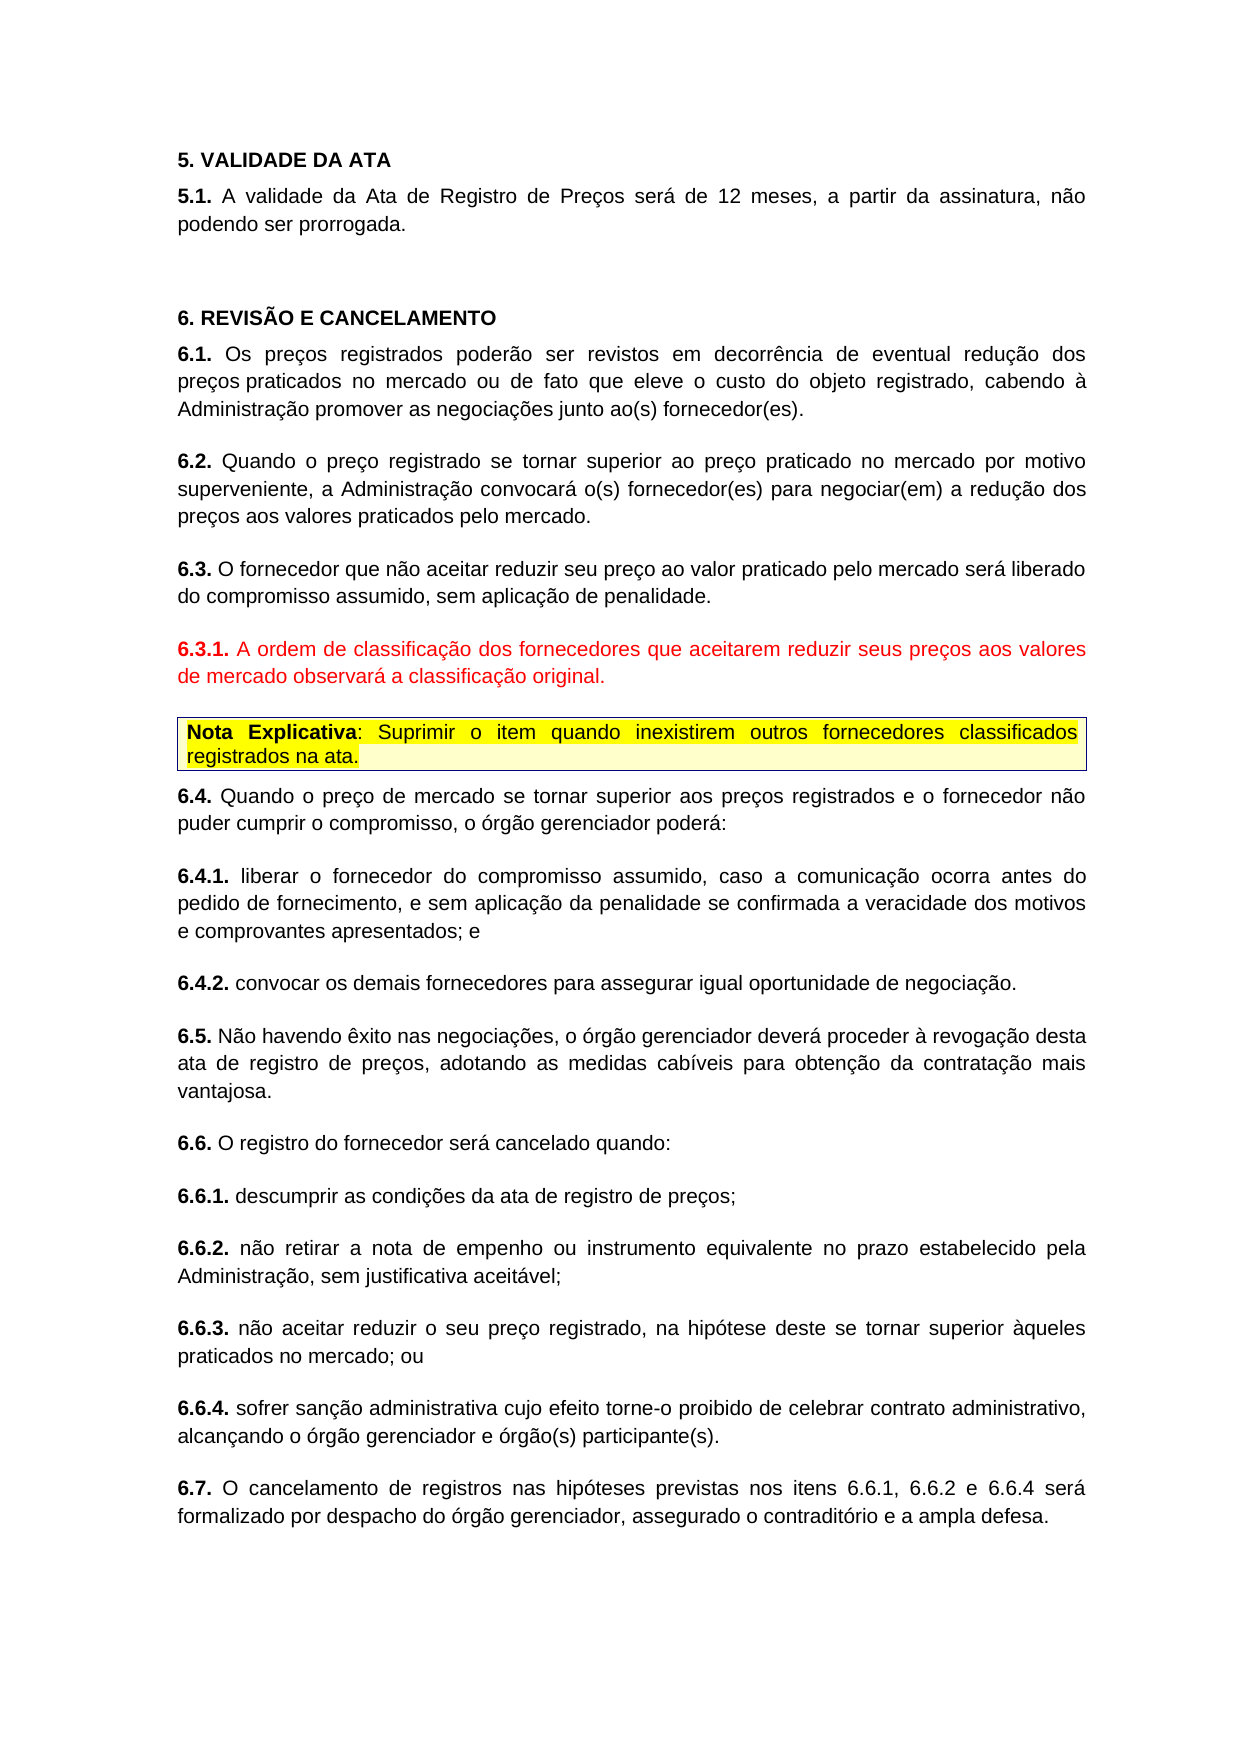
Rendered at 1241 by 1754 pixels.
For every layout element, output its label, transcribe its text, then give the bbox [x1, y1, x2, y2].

text 6.1. Os preços registrados poderão ser revistos em decorrência de eventual redução dos preços praticados no mercado ou de fato que eleve o custo do objeto registrado, cabendo à Administração promover as negociações junto ao(s) fornecedor(es). [177, 342, 1087, 421]
text 6. REVISÃO E CANCELAMENTO [177, 305, 1091, 329]
text 6.6.4. sofrer sanção administrativa cujo efeito torne-o proibido de celebrar contrato administrativo, alcançando o órgão gerenciador e órgão(s) participante(s). [177, 1396, 1087, 1447]
text 5.1. A validade da Ata de Registro de Preços será de 12 meses, a partir da assinatura, não podendo ser prorrogada. [177, 184, 1087, 236]
text 6.4.2. convocar os demais fornecedores para assegurar igual oportunidade de negociação. [177, 971, 1087, 995]
text 6.4.1. liberar o fornecedor do compromisso assumido, caso a comunicação ocorra antes do pedido de fornecimento, e sem aplicação da penalidade se confirmada a veracidade dos motivos e comprovantes apresentados; e [177, 863, 1087, 942]
text 6.3. O fornecedor que não aceitar reduzir seu preço ao valor praticado pelo mercado será liberado do compromisso assumido, sem aplicação de penalidade. [177, 557, 1087, 608]
text 6.3.1. A ordem de classificação dos fornecedores que aceitarem reduzir seus preços aos valores de mercado observará a classificação original. [177, 637, 1087, 688]
text 6.7. O cancelamento de registros nas hipóteses previstas nos itens 6.6.1, 6.6.2 e 6.6.4 será formalizado por despacho do órgão gerenciador, assegurado o contraditório e a ampla defesa. [177, 1476, 1087, 1527]
text 6.6.2. não retirar a nota de empenho ou instrumento equivalente no prazo estabelecido pela Administração, sem justificativa aceitável; [177, 1236, 1087, 1287]
text 6.6.3. não aceitar reduzir o seu preço registrado, na hipótese deste se tornar superior àqueles praticados no mercado; ou [177, 1316, 1087, 1367]
text Nota Explicativa: Suprimir o item quando inexistirem outros fornecedores classificados registrados na ata. [178, 718, 1086, 770]
text 6.5. Não havendo êxito nas negociações, o órgão gerenciador deverá proceder à revogação desta ata de registro de preços, adotando as medidas cabíveis para obtenção da contratação mais vantajosa. [177, 1023, 1087, 1102]
text 6.6.1. descumprir as condições da ata de registro de preços; [177, 1183, 1087, 1207]
text 6.6. O registro do fornecedor será cancelado quando: [177, 1131, 1087, 1155]
text 5. VALIDADE DA ATA [177, 148, 1091, 172]
text 6.4. Quando o preço de mercado se tornar superior aos preços registrados e o fornecedor não puder cumprir o compromisso, o órgão gerenciador poderá: [177, 783, 1087, 835]
text 6.2. Quando o preço registrado se tornar superior ao preço praticado no mercado por motivo superveniente, a Administração convocará o(s) fornecedor(es) para negociar(em) a redução dos preços aos valores praticados pelo mercado. [177, 449, 1087, 528]
